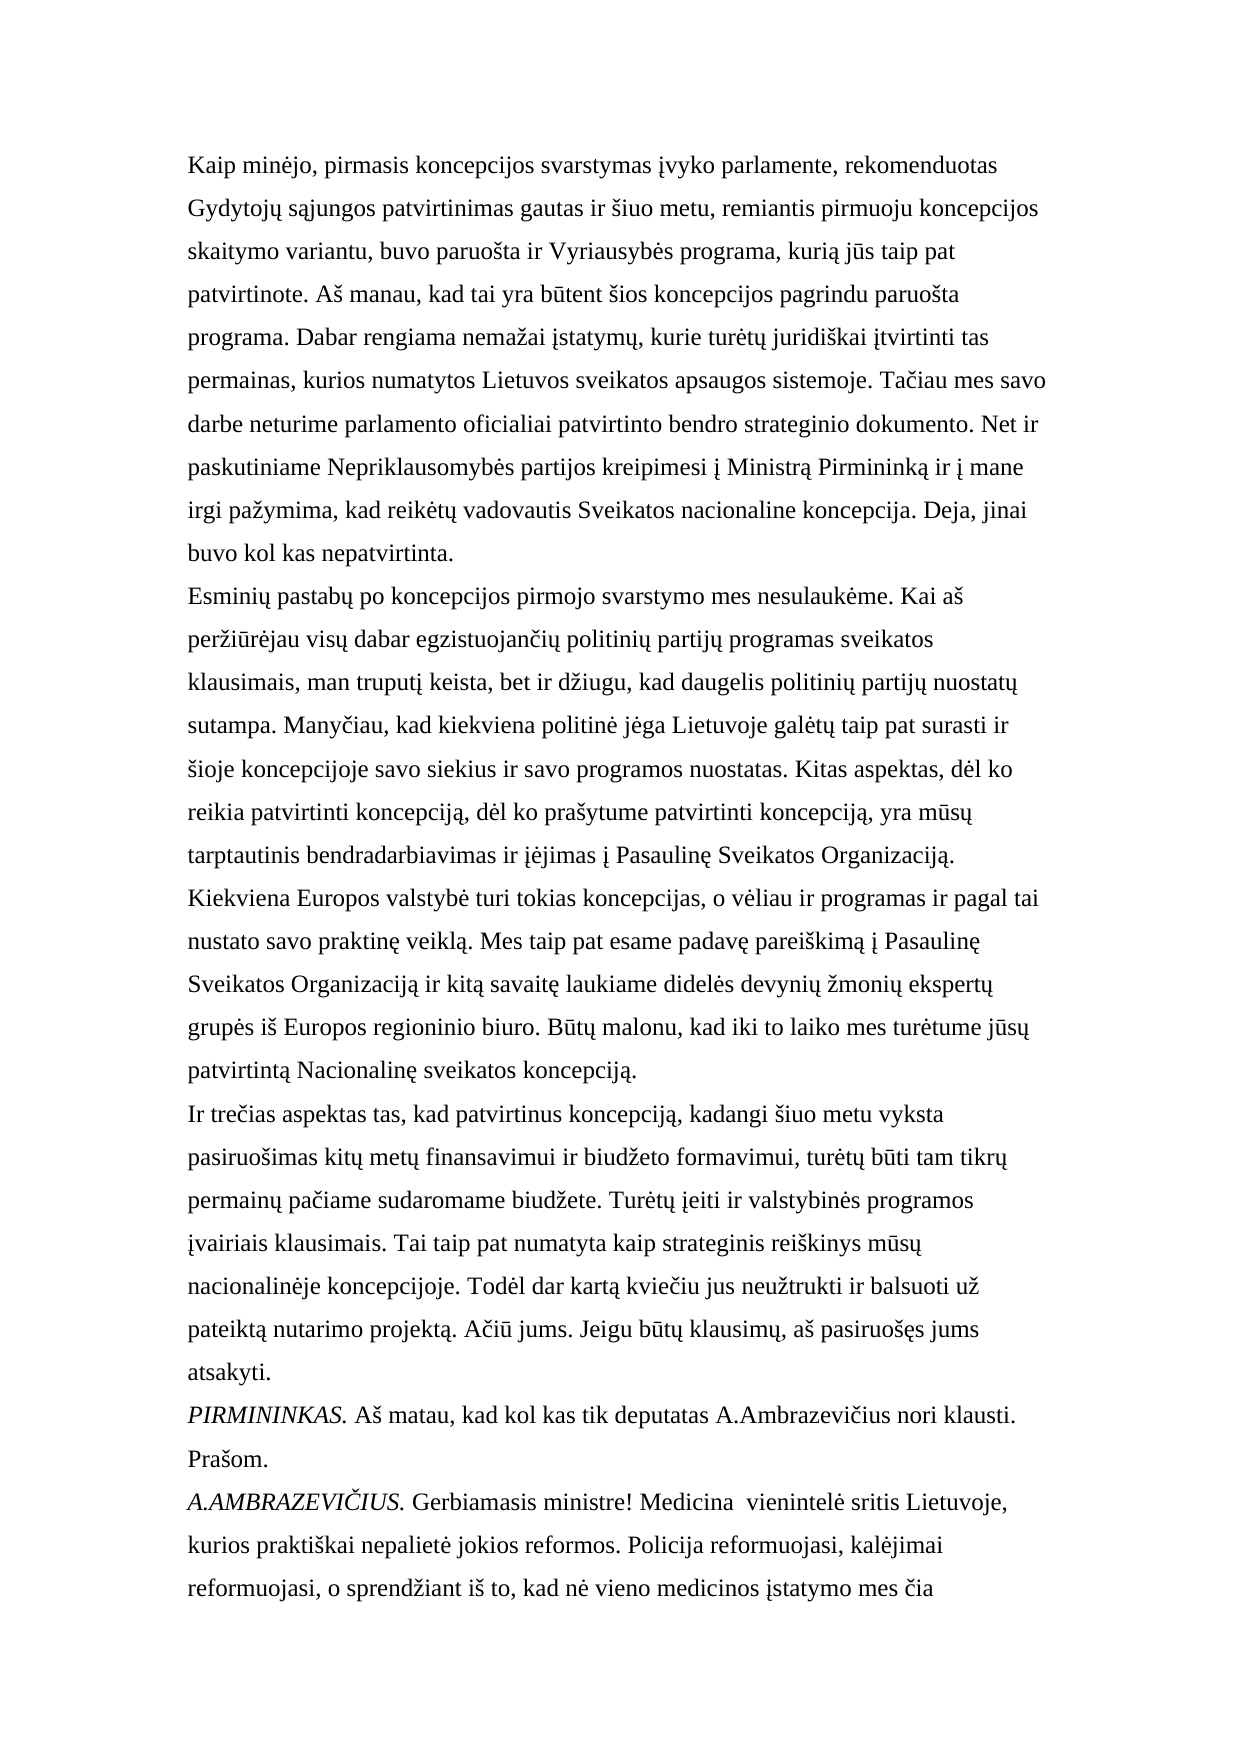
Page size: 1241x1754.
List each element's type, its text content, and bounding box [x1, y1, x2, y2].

text Esminių pastabų po koncepcijos pirmojo svarstymo mes nesulaukėme. Kai aš peržiūrėjau visų dabar egzistuojančių politinių partijų programas sveikatos klausimais, man truputį keista, bet ir džiugu, kad daugelis politinių partijų nuostatų sutampa. Manyčiau, kad kiekviena politinė jėga Lietuvoje galėtų taip pat surasti ir šioje koncepcijoje savo siekius ir savo programos nuostatas. Kitas aspektas, dėl ko reikia patvirtinti koncepciją, dėl ko prašytume patvirtinti koncepciją, yra mūsų tarptautinis bendradarbiavimas ir įėjimas į Pasaulinę Sveikatos Organizaciją. Kiekviena Europos valstybė turi tokias koncepcijas, o vėliau ir programas ir pagal tai nustato savo praktinę veiklą. Mes taip pat esame padavę pareiškimą į Pasaulinę Sveikatos Organizaciją ir kitą savaitę laukiame didelės devynių žmonių ekspertų grupės iš Europos regioninio biuro. Būtų malonu, kad iki to laiko mes turėtume jūsų patvirtintą Nacionalinę sveikatos koncepciją. [187, 581, 1053, 1084]
text A.AMBRAZEVIČIUS. Gerbiamasis ministre! Medicina vienintelė sritis Lietuvoje, kurios praktiškai nepalietė jokios reformos. Policija reformuojasi, kalėjimai reformuojasi, o sprendžiant iš to, kad nė vieno medicinos įstatymo mes čia [187, 1487, 1053, 1602]
text Kaip minėjo, pirmasis koncepcijos svarstymas įvyko parlamente, rekomenduotas Gydytojų sąjungos patvirtinimas gautas ir šiuo metu, remiantis pirmuoju koncepcijos skaitymo variantu, buvo paruošta ir Vyriausybės programa, kurią jūs taip pat patvirtinote. Aš manau, kad tai yra būtent šios koncepcijos pagrindu paruošta programa. Dabar rengiama nemažai įstatymų, kurie turėtų juridiškai įtvirtinti tas permainas, kurios numatytos Lietuvos sveikatos apsaugos sistemoje. Tačiau mes savo darbe neturime parlamento oficialiai patvirtinto bendro strateginio dokumento. Net ir paskutiniame Nepriklausomybės partijos kreipimesi į Ministrą Pirmininką ir į mane irgi pažymima, kad reikėtų vadovautis Sveikatos nacionaline koncepcija. Deja, jinai buvo kol kas nepatvirtinta. [187, 150, 1053, 567]
text Ir trečias aspektas tas, kad patvirtinus koncepciją, kadangi šiuo metu vyksta pasiruošimas kitų metų finansavimui ir biudžeto formavimui, turėtų būti tam tikrų permainų pačiame sudaromame biudžete. Turėtų įeiti ir valstybinės programos įvairiais klausimais. Tai taip pat numatyta kaip strateginis reiškinys mūsų nacionalinėje koncepcijoje. Todėl dar kartą kviečiu jus neužtrukti ir balsuoti už pateiktą nutarimo projektą. Ačiū jums. Jeigu būtų klausimų, aš pasiruošęs jums atsakyti. [187, 1099, 1053, 1386]
text PIRMININKAS. Aš matau, kad kol kas tik deputatas A.Ambrazevičius nori klausti. Prašom. [187, 1401, 1053, 1472]
